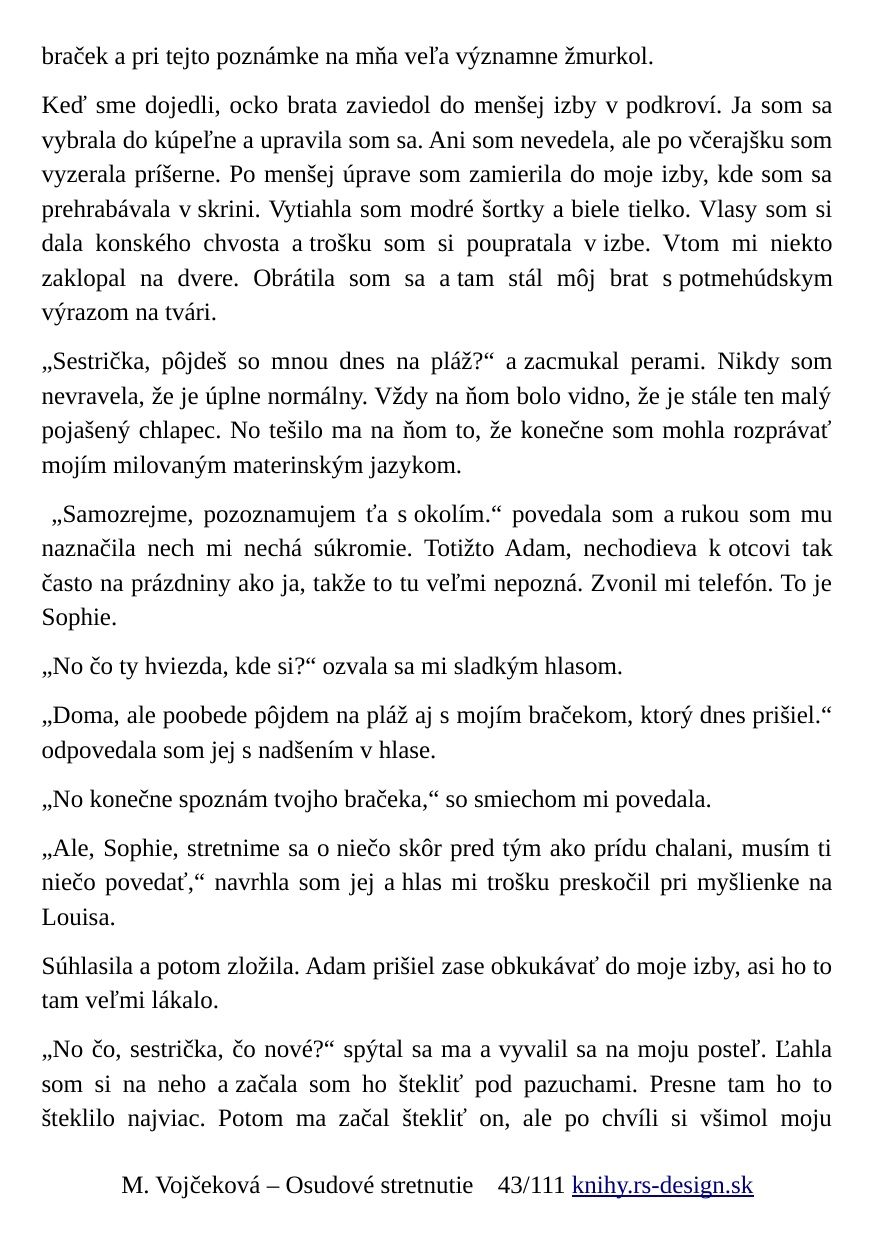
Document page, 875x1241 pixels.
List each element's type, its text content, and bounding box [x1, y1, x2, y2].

text „No čo, sestrička, čo nové?“ spýtal sa ma a vyvalil sa na moju posteľ. Ľahla som si na neho a začala som ho štekliť pod pazuchami. Presne tam ho to šteklilo najviac. Potom ma začal štekliť on, ale po chvíli si všimol moju [41, 1034, 833, 1132]
text Keď sme dojedli, ocko brata zaviedol do menšej izby v podkroví. Ja som sa vybrala do kúpeľne a upravila som sa. Ani som nevedela, ale po včerajšku som vyzerala príšerne. Po menšej úprave som zamierila do moje izby, kde som sa prehrabávala v skrini. Vytiahla som modré šortky a biele tielko. Vlasy som si dala konského chvosta a trošku som si poupratala v izbe. Vtom mi niekto zaklopal na dvere. Obrátila som sa a tam stál môj brat s potmehúdskym výrazom na tvári. [41, 90, 833, 326]
text „Sestrička, pôjdeš so mnou dnes na pláž?“ a zacmukal perami. Nikdy som nevravela, že je úplne normálny. Vždy na ňom bolo vidno, že je stále ten malý pojašený chlapec. No tešilo ma na ňom to, že konečne som mohla rozprávať mojím milovaným materinským jazykom. [41, 346, 833, 478]
text braček a pri tejto poznámke na mňa veľa významne žmurkol. [41, 41, 833, 70]
text „Ale, Sophie, stretnime sa o niečo skôr pred tým ako prídu chalani, musím ti niečo povedať,“ navrhla som jej a hlas mi trošku preskočil pri myšlienke na Louisa. [41, 833, 833, 931]
text „Samozrejme, pozoznamujem ťa s okolím.“ povedala som a rukou som mu naznačila nech mi nechá súkromie. Totižto Adam, nechodieva k otcovi tak často na prázdniny ako ja, takže to tu veľmi nepozná. Zvonil mi telefón. To je Sophie. [41, 499, 833, 631]
text Súhlasila a potom zložila. Adam prišiel zase obkukávať do moje izby, asi ho to tam veľmi lákalo. [41, 951, 833, 1014]
text „Doma, ale poobede pôjdem na pláž aj s mojím bračekom, ktorý dnes prišiel.“ odpovedala som jej s nadšením v hlase. [41, 700, 833, 764]
text „No čo ty hviezda, kde si?“ ozvala sa mi sladkým hlasom. [41, 651, 833, 680]
text „No konečne spoznám tvojho bračeka,“ so smiechom mi povedala. [41, 784, 833, 813]
